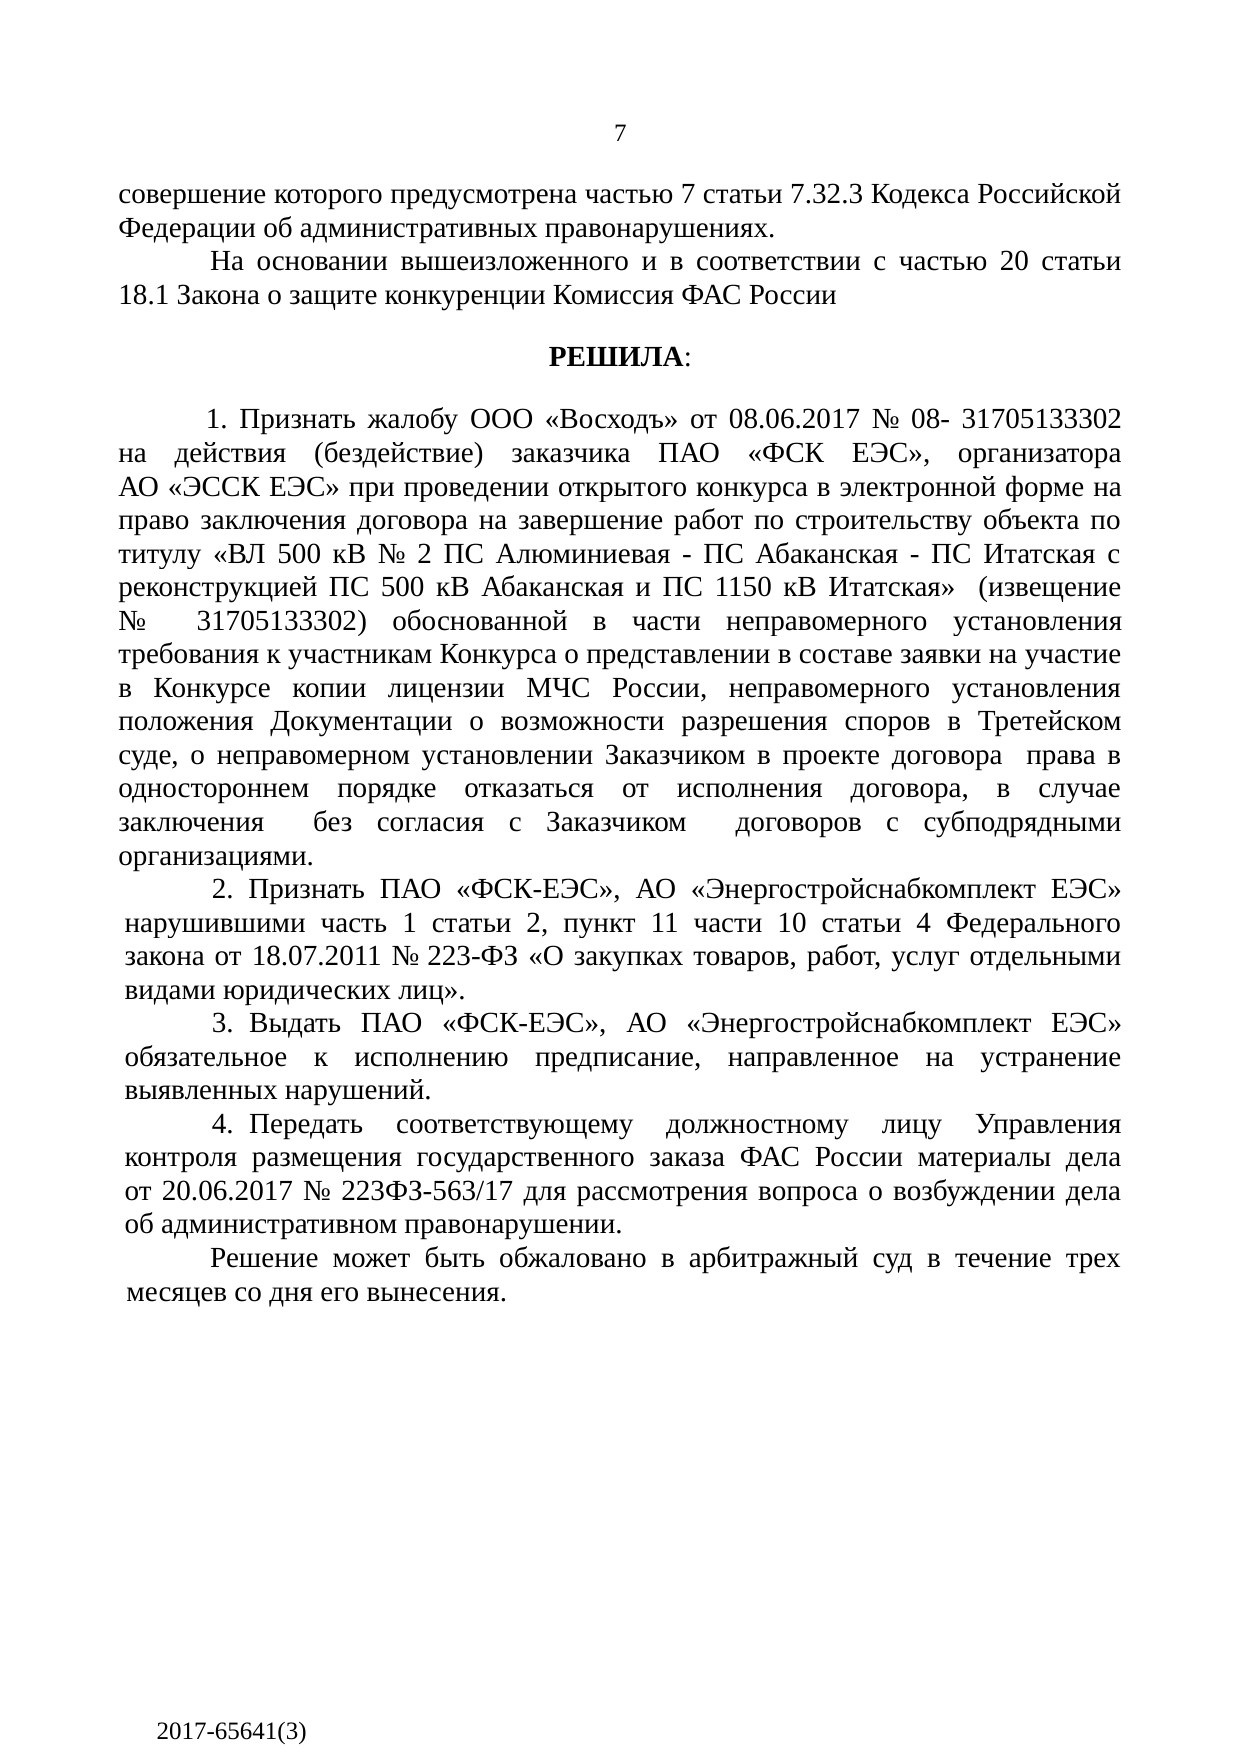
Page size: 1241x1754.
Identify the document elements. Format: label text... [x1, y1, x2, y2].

text Решение может быть обжаловано в арбитражный суд в течение трех месяцев со дня его вынесения. [126, 1240, 1122, 1307]
list Выдать ПАО «ФСК-ЕЭС», АО «Энергостройснабкомплект ЕЭС» обязательное к исполнению предписание, направленное на устранение выявленных нарушений. [124, 1005, 1122, 1106]
text На основании вышеизложенного и в соответствии с частью 20 статьи 18.1 Закона о защите конкуренции Комиссия ФАС России [118, 243, 1122, 311]
text 2. Признать ПАО «ФСК-ЕЭС», АО «Энергостройснабкомплект ЕЭС» нарушившими часть 1 статьи 2, пункт 11 части 10 статьи 4 Федерального закона от 18.07.2011 № 223-ФЗ «О закупках товаров, работ, услуг отдельными видами юридических лиц». [124, 871, 1122, 1005]
text 1. Признать жалобу ООО «Восходъ» от 08.06.2017 № 08- 31705133302 на действия (бездействие) заказчика ПАО «ФСК ЕЭС», организатора АО «ЭССК ЕЭС» при проведении открытого конкурса в электронной форме на право заключения договора на завершение работ по строительству объекта по титулу «ВЛ 500 кВ № 2 ПС Алюминиевая - ПС Абаканская - ПС Итатская с реконструкцией ПС 500 кВ Абаканская и ПС 1150 кВ Итатская» (извещение № 31705133302) обоснованной в части неправомерного установления требования к участникам Конкурса о представлении в составе заявки на участие в Конкурсе копии лицензии МЧС России, неправомерного установления положения Документации о возможности разрешения споров в Третейском суде, о неправомерном установлении Заказчиком в проекте договора права в одностороннем порядке отказаться от исполнения договора, в случае заключения без согласия с Заказчиком договоров с субподрядными организациями. [118, 402, 1122, 871]
text совершение которого предусмотрена частью 7 статьи 7.32.3 Кодекса Российской Федерации об административных правонарушениях. [118, 176, 1122, 243]
text РЕШИЛА: [118, 339, 1122, 373]
list Передать соответствующему должностному лицу Управления контроля размещения государственного заказа ФАС России материалы дела от 20.06.2017 № 223ФЗ-563/17 для рассмотрения вопроса о возбуждении дела об административном правонарушении. [124, 1106, 1122, 1240]
